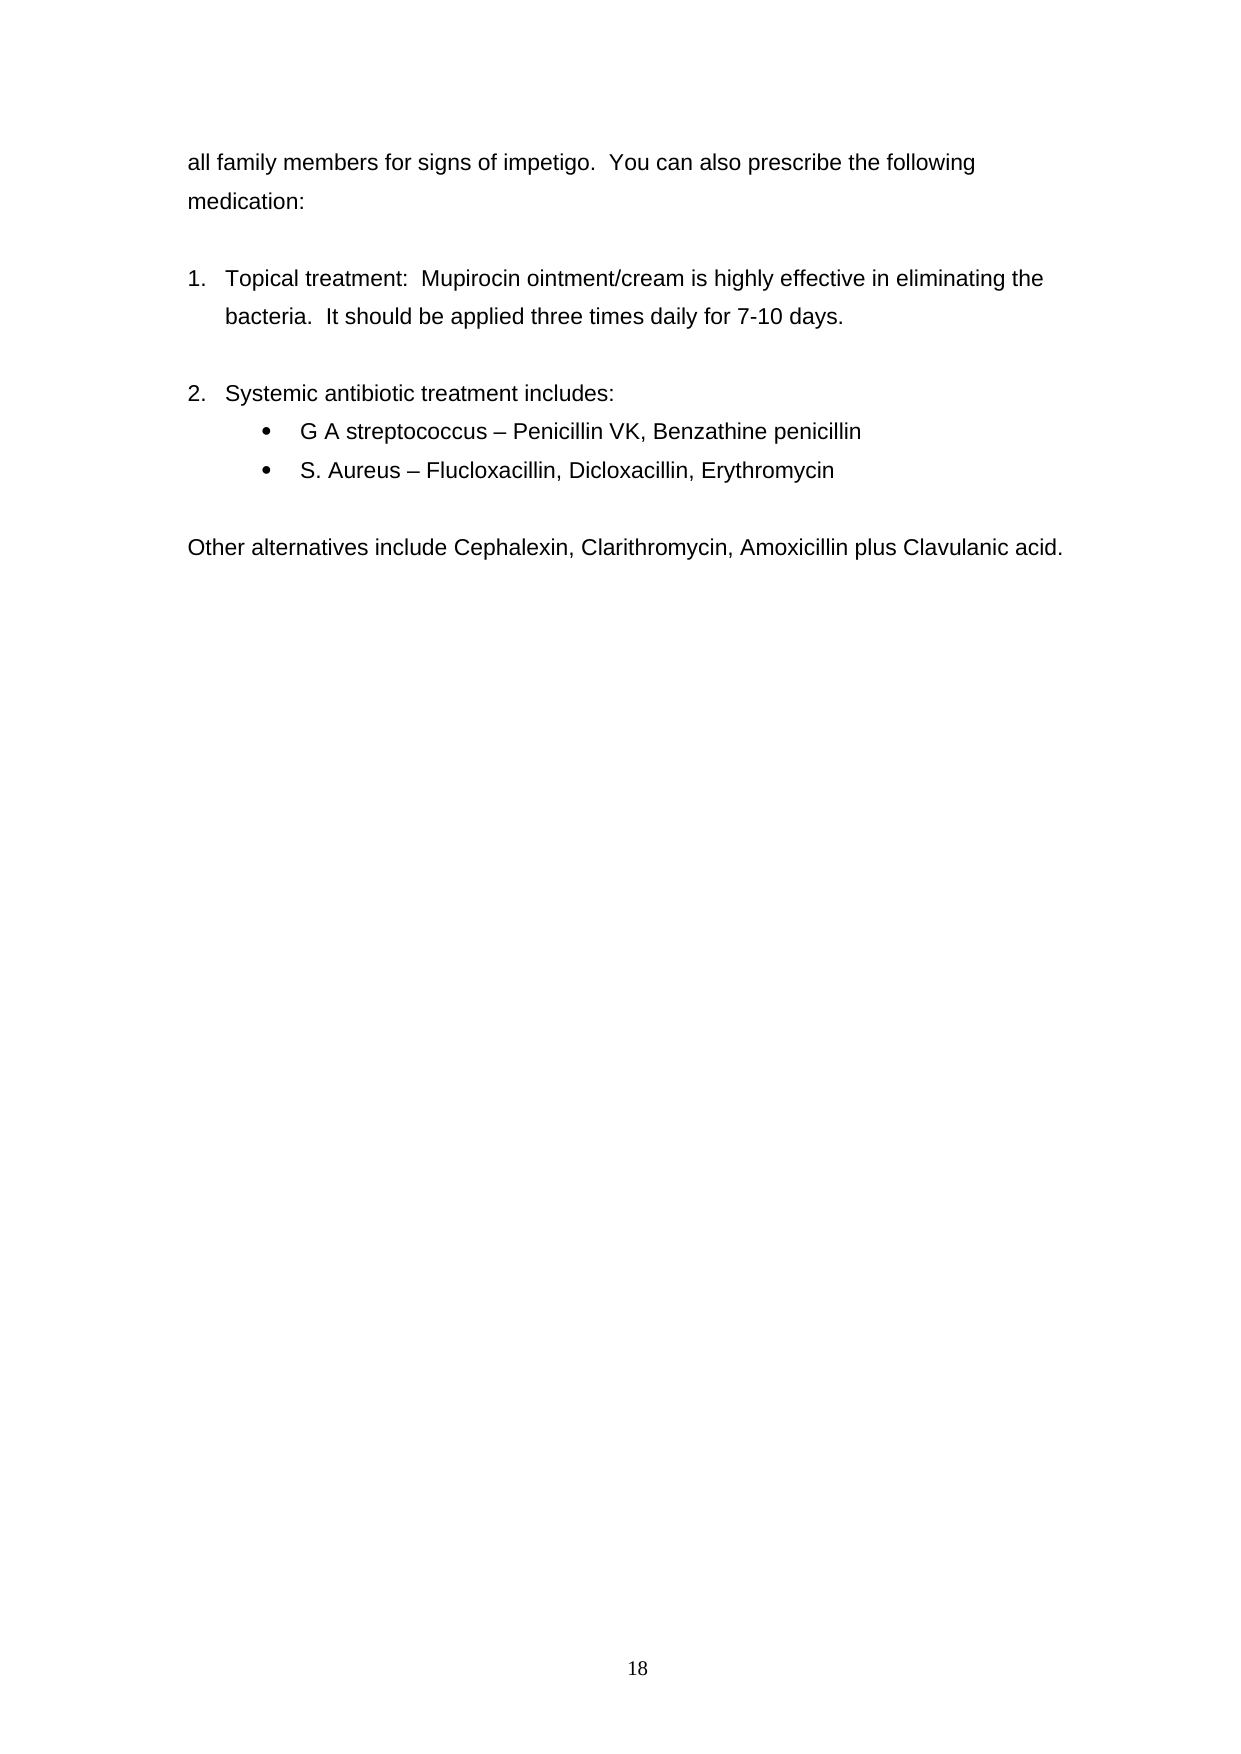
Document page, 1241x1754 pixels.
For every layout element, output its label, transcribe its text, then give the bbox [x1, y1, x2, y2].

list S. Aureus – Flucloxacillin, Dicloxacillin, Erythromycin [262, 457, 1087, 483]
text Other alternatives include Cephalexin, Clarithromycin, Amoxicillin plus Clavulanic acid. [187, 534, 1087, 560]
list G A streptococcus – Penicillin VK, Benzathine penicillin [262, 419, 1087, 445]
list Systemic antibiotic treatment includes: [187, 381, 1087, 406]
text all family members for signs of impetigo. You can also prescribe the following medication: [187, 150, 1087, 214]
list Topical treatment: Mupirocin ointment/cream is highly effective in eliminating the bacteria. It should be applied three times daily for 7-10 days. [187, 265, 1087, 329]
